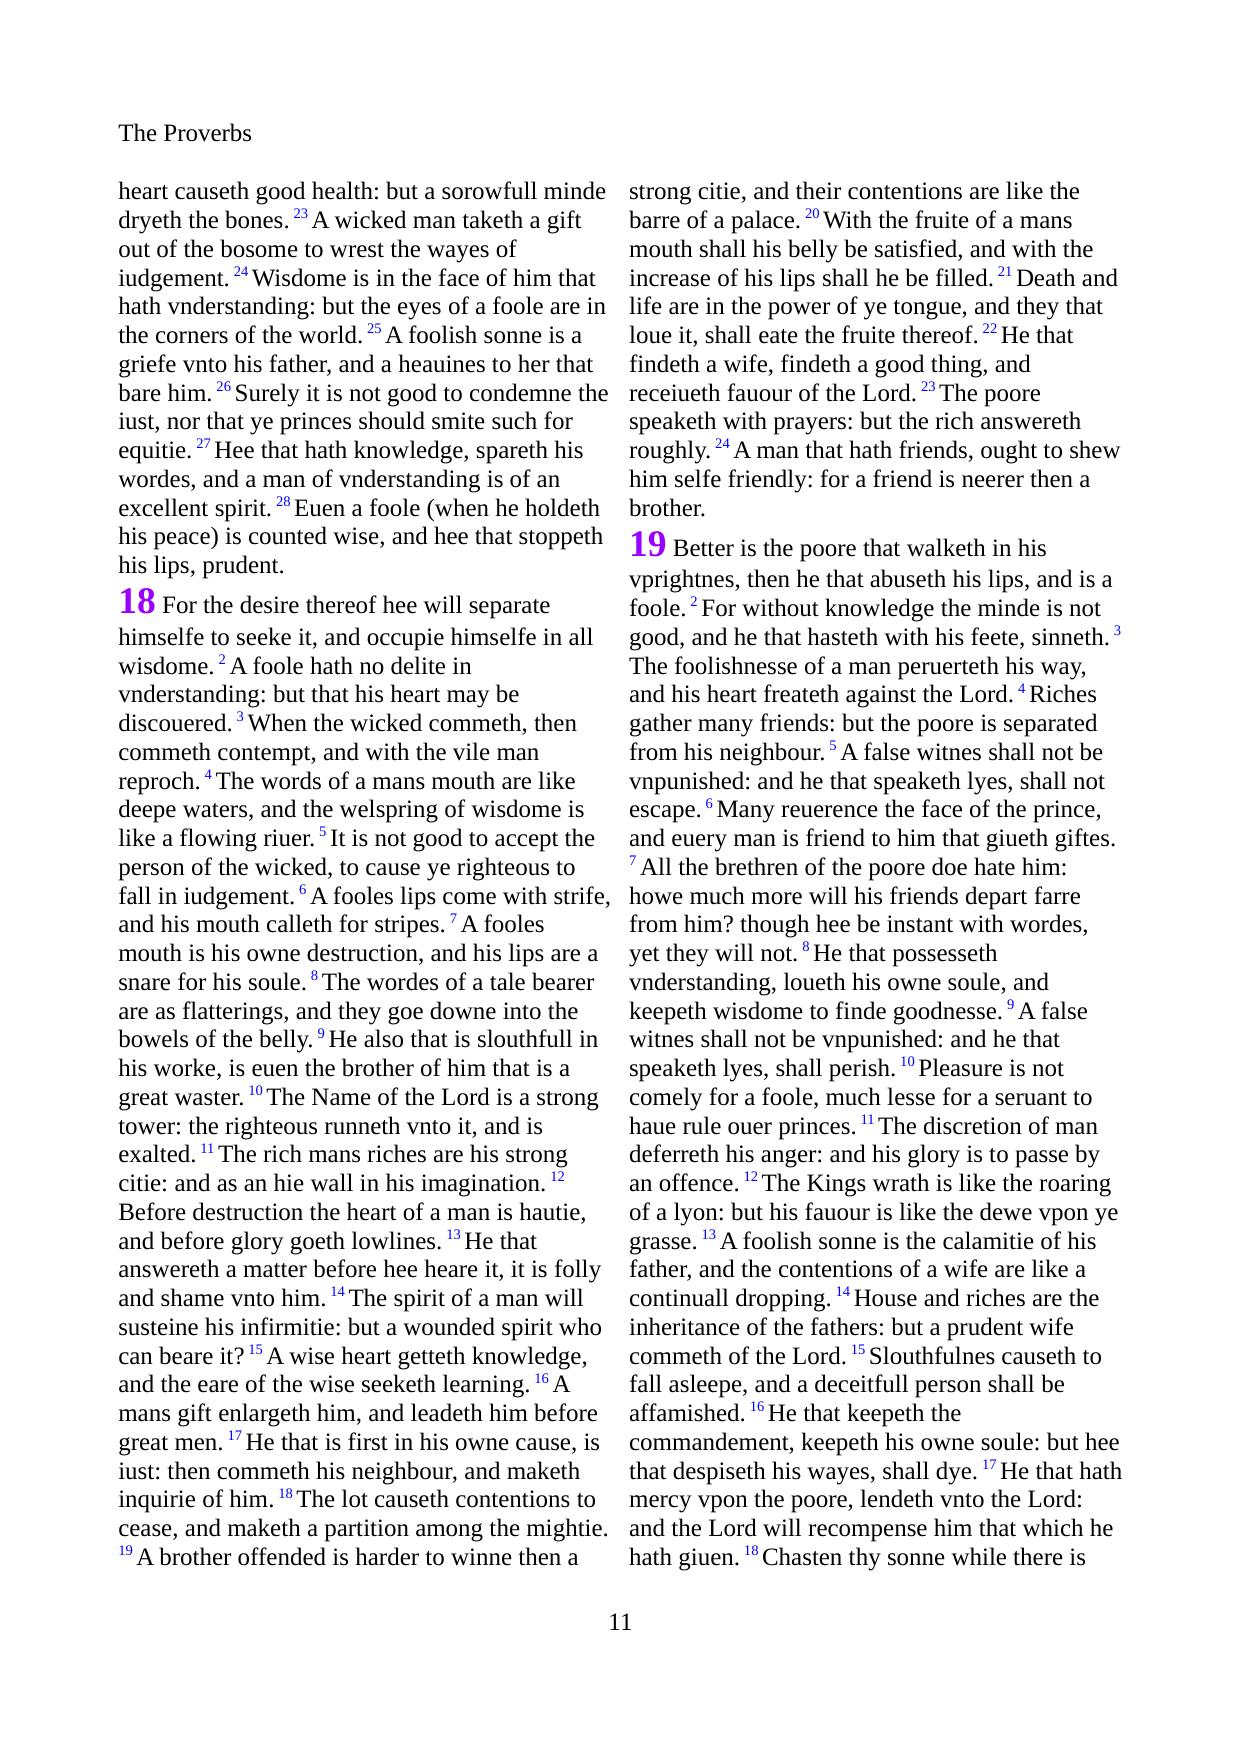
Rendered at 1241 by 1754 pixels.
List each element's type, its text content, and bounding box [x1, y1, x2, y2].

text heart causeth good health: but a sorowfull minde dryeth the bones. 23 A wicked man taketh a gift out of the bosome to wrest the wayes of iudgement. 24 Wisdome is in the face of him that hath vnderstanding: but the eyes of a foole are in the corners of the world. 25 A foolish sonne is a griefe vnto his father, and a heauines to her that bare him. 26 Surely it is not good to condemne the iust, nor that ye princes should smite such for equitie. 27 Hee that hath knowledge, spareth his wordes, and a man of vnderstanding is of an excellent spirit. 28 Euen a foole (when he holdeth his peace) is counted wise, and hee that stoppeth his lips, prudent. [118, 176, 611, 579]
text 18 For the desire thereof hee will separate himselfe to seeke it, and occupie himselfe in all wisdome. 2 A foole hath no delite in vnderstanding: but that his heart may be discouered. 3 When the wicked commeth, then commeth contempt, and with the vile man reproch. 4 The words of a mans mouth are like deepe waters, and the welspring of wisdome is like a flowing riuer. 5 It is not good to accept the person of the wicked, to cause ye righteous to fall in iudgement. 6 A fooles lips come with strife, and his mouth calleth for stripes. 7 A fooles mouth is his owne destruction, and his lips are a snare for his soule. 8 The wordes of a tale bearer are as flatterings, and they goe downe into the bowels of the belly. 9 He also that is slouthfull in his worke, is euen the brother of him that is a great waster. 10 The Name of the Lord is a strong tower: the righteous runneth vnto it, and is exalted. 11 The rich mans riches are his strong citie: and as an hie wall in his imagination. 12 Before destruction the heart of a man is hautie, and before glory goeth lowlines. 13 He that answereth a matter before hee heare it, it is folly and shame vnto him. 14 The spirit of a man will susteine his infirmitie: but a wounded spirit who can beare it? 15 A wise heart getteth knowledge, and the eare of the wise seeketh learning. 16 A mans gift enlargeth him, and leadeth him before great men. 17 He that is first in his owne cause, is iust: then commeth his neighbour, and maketh inquirie of him. 18 The lot causeth contentions to cease, and maketh a partition among the mightie. 19 A brother offended is harder to winne then a [118, 579, 611, 1571]
text 19 Better is the poore that walketh in his vprightnes, then he that abuseth his lips, and is a foole. 2 For without knowledge the minde is not good, and he that hasteth with his feete, sinneth. 3 The foolishnesse of a man peruerteth his way, and his heart freateth against the Lord. 4 Riches gather many friends: but the poore is separated from his neighbour. 5 A false witnes shall not be vnpunished: and he that speaketh lyes, shall not escape. 6 Many reuerence the face of the prince, and euery man is friend to him that giueth giftes. 7 All the brethren of the poore doe hate him: howe much more will his friends depart farre from him? though hee be instant with wordes, yet they will not. 8 He that possesseth vnderstanding, loueth his owne soule, and keepeth wisdome to finde goodnesse. 9 A false witnes shall not be vnpunished: and he that speaketh lyes, shall perish. 10 Pleasure is not comely for a foole, much lesse for a seruant to haue rule ouer princes. 11 The discretion of man deferreth his anger: and his glory is to passe by an offence. 12 The Kings wrath is like the roaring of a lyon: but his fauour is like the dewe vpon ye grasse. 13 A foolish sonne is the calamitie of his father, and the contentions of a wife are like a continuall dropping. 14 House and riches are the inheritance of the fathers: but a prudent wife commeth of the Lord. 15 Slouthfulnes causeth to fall asleepe, and a deceitfull person shall be affamished. 16 He that keepeth the commandement, keepeth his owne soule: but hee that despiseth his wayes, shall dye. 17 He that hath mercy vpon the poore, lendeth vnto the Lord: and the Lord will recompense him that which he hath giuen. 18 Chasten thy sonne while there is [629, 521, 1122, 1571]
text strong citie, and their contentions are like the barre of a palace. 20 With the fruite of a mans mouth shall his belly be satisfied, and with the increase of his lips shall he be filled. 21 Death and life are in the power of ye tongue, and they that loue it, shall eate the fruite thereof. 22 He that findeth a wife, findeth a good thing, and receiueth fauour of the Lord. 23 The poore speaketh with prayers: but the rich answereth roughly. 24 A man that hath friends, ought to shew him selfe friendly: for a friend is neerer then a brother. [629, 176, 1122, 521]
